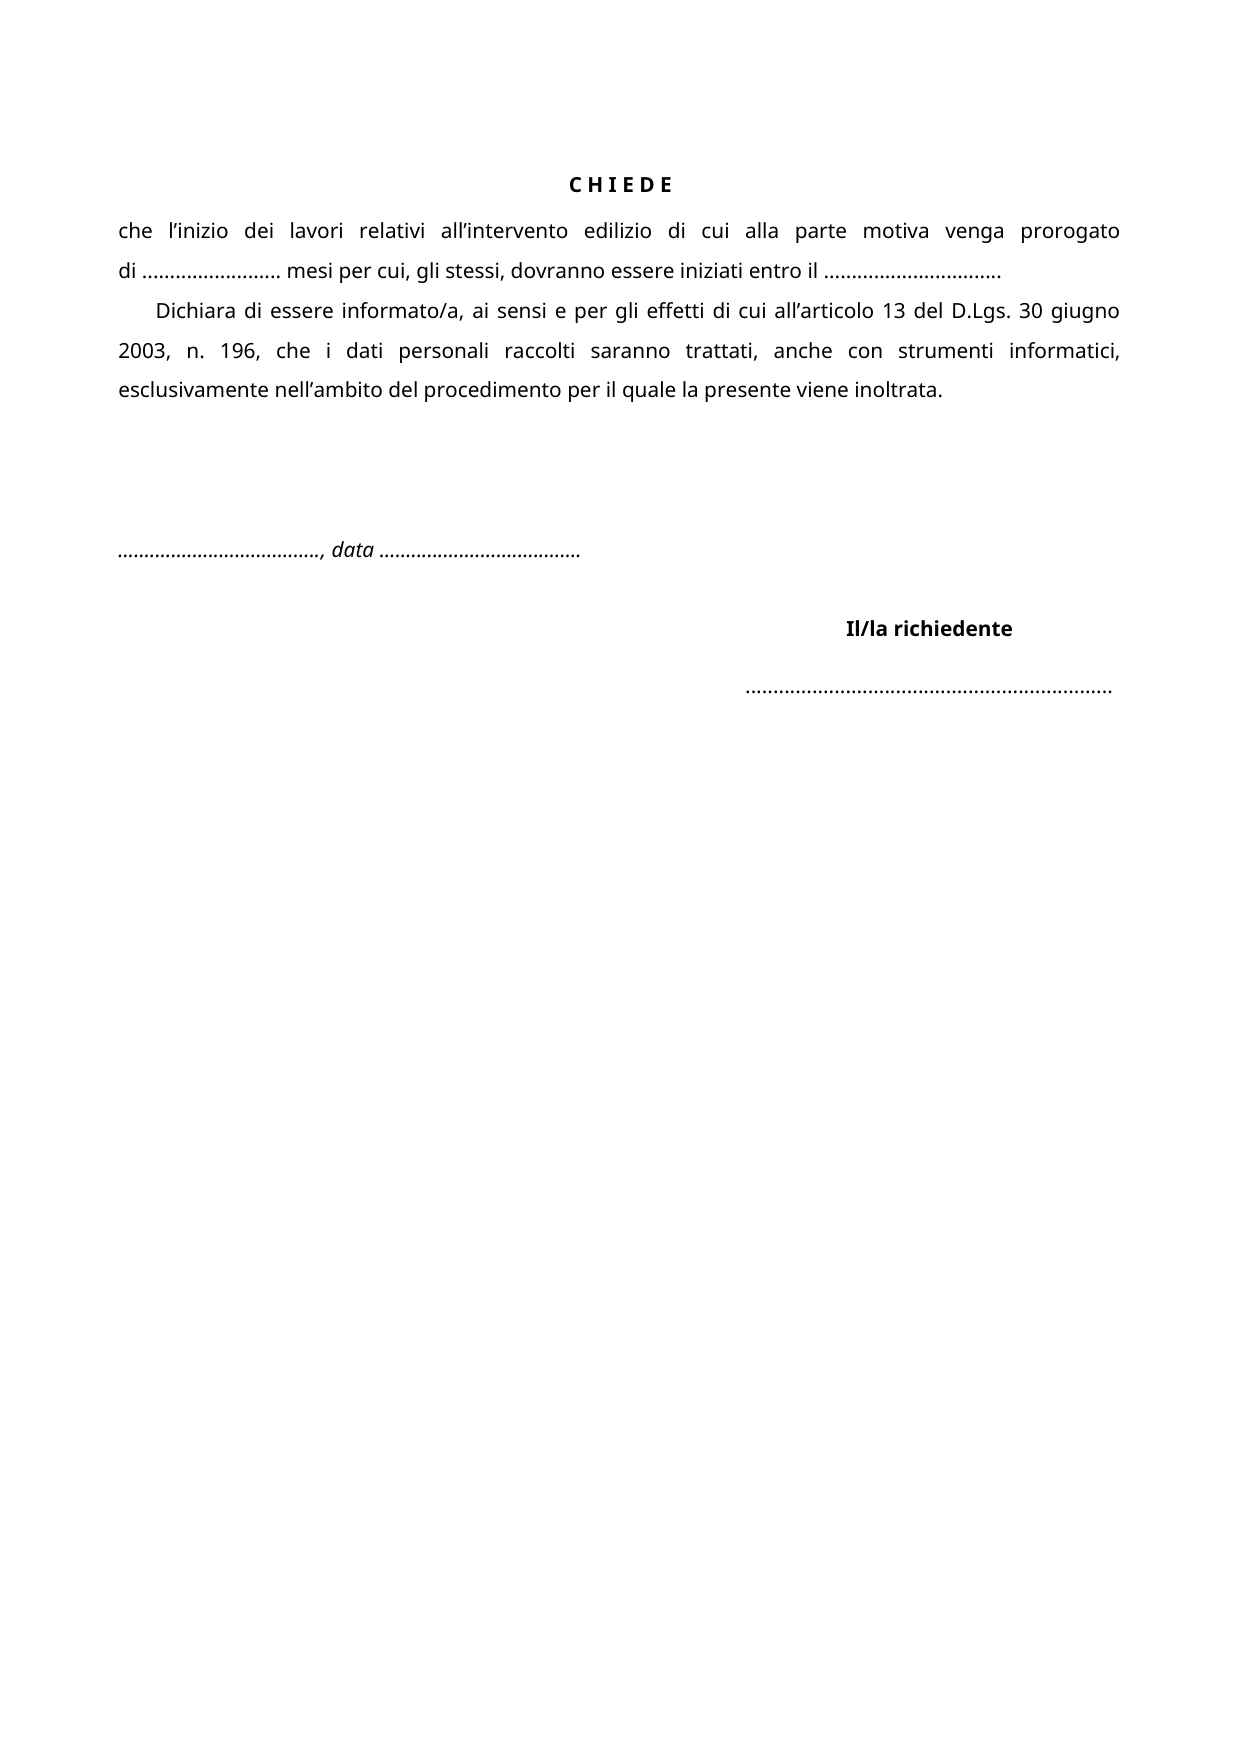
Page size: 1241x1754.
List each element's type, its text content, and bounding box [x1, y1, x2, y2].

text che l’inizio dei lavori relativi all’intervento edilizio di cui alla parte motiva venga prorogato di ......................... mesi per cui, gli stessi, dovranno essere iniziati entro il ................................ [118, 216, 1122, 285]
text ......................................, data ...................................... [118, 535, 1122, 563]
subtitle C H I E D E [118, 170, 1122, 199]
text Dichiara di essere informato/a, ai sensi e per gli effetti di cui all’articolo 13 del D.Lgs. 30 giugno 2003, n. 196, che i dati personali raccolti saranno trattati, anche con strumenti informatici, esclusivamente nell’ambito del procedimento per il quale la presente viene inoltrata. [118, 296, 1122, 404]
text .................................................................. [737, 671, 1122, 700]
text Il/la richiedente [737, 614, 1122, 643]
